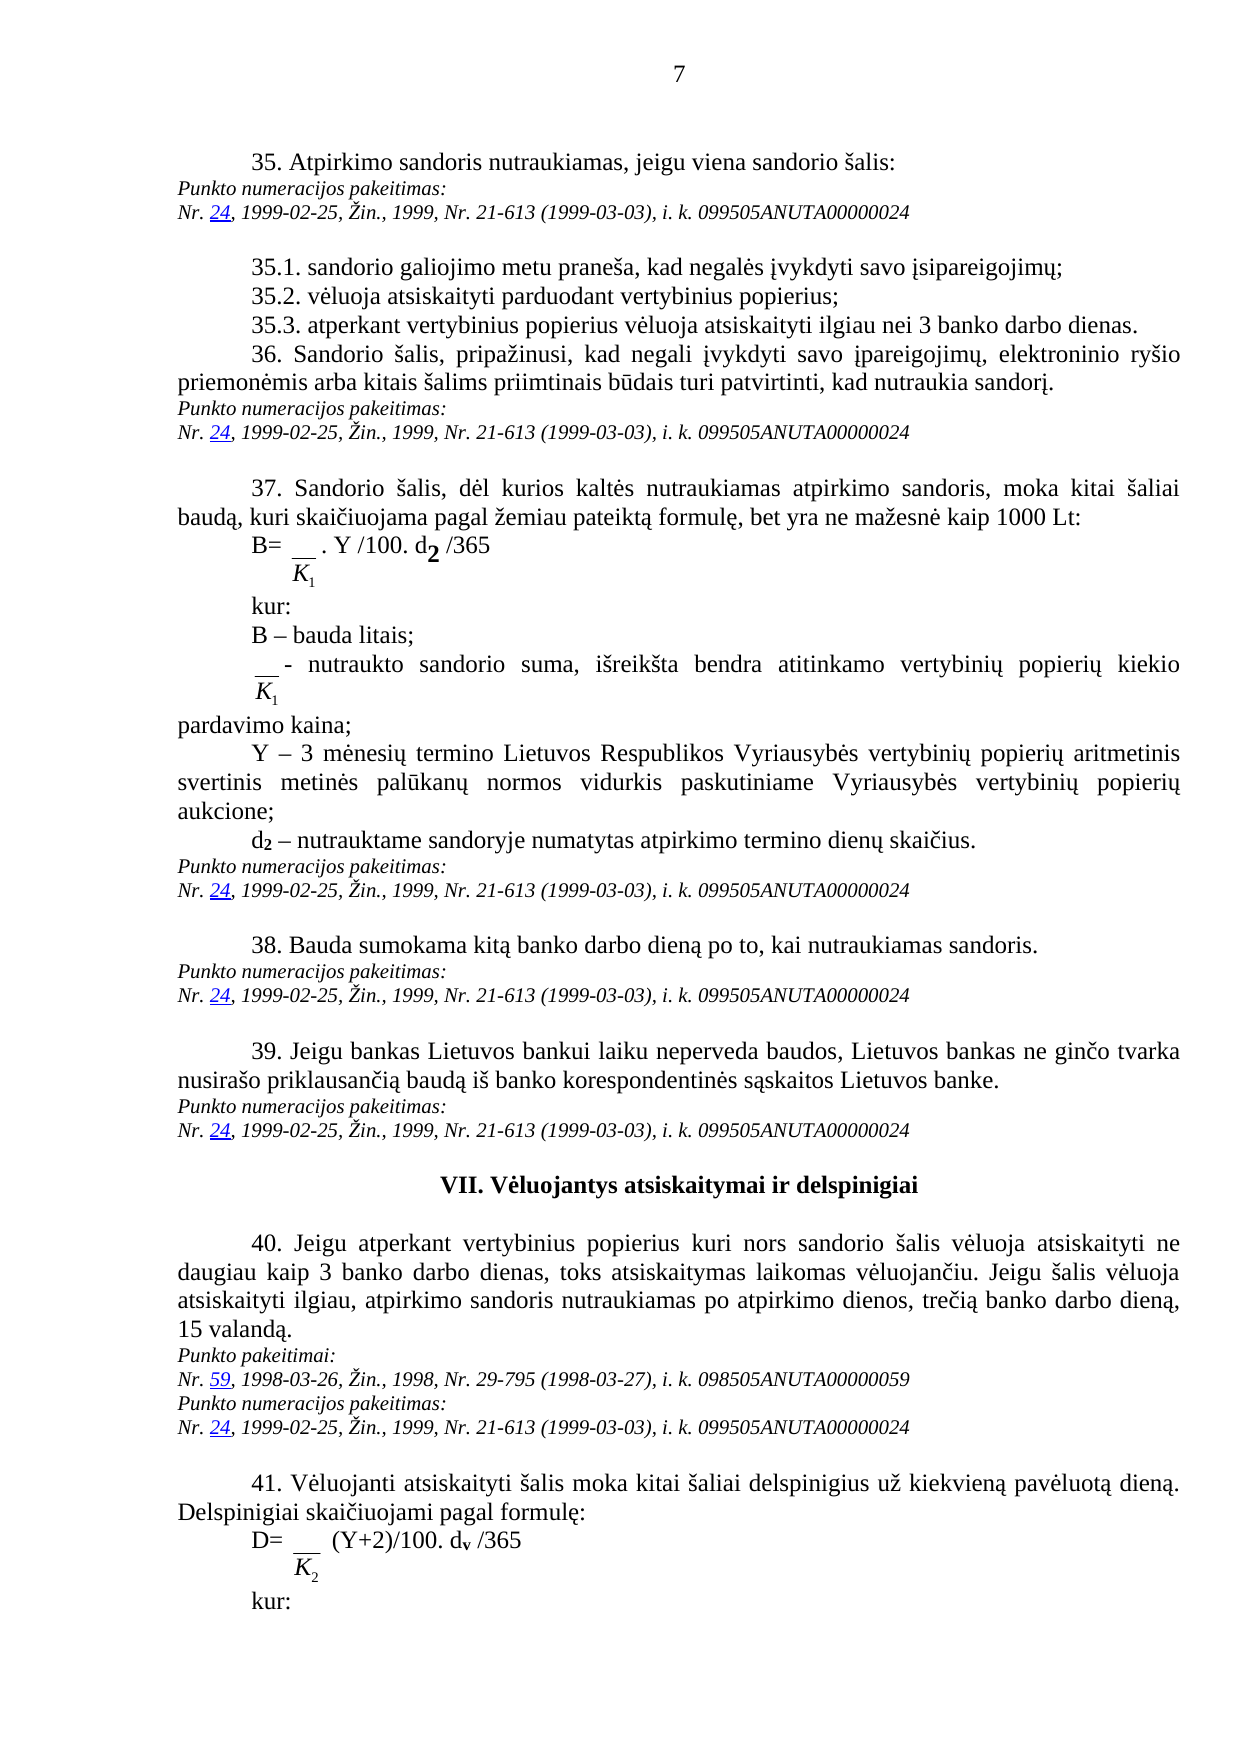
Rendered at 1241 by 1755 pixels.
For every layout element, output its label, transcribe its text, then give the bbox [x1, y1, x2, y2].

text 40. Jeigu atperkant vertybinius popierius kuri nors sandorio šalis vėluoja atsiskaityti ne daugiau kaip 3 banko darbo dienas, toks atsiskaitymas laikomas vėluojančiu. Jeigu šalis vėluoja atsiskaityti ilgiau, atpirkimo sandoris nutraukiamas po atpirkimo dienos, trečią banko darbo dieną, 15 valandą. [177, 1228, 1181, 1343]
text 35.3. atperkant vertybinius popierius vėluoja atsiskaityti ilgiau nei 3 banko darbo dienas. [177, 310, 1181, 339]
text d2 – nutrauktame sandoryje numatytas atpirkimo termino dienų skaičius. [177, 825, 1181, 853]
text Punkto numeracijos pakeitimas: [177, 853, 1181, 878]
text Punkto numeracijos pakeitimas: [177, 1391, 1181, 1415]
text 36. Sandorio šalis, pripažinusi, kad negali įvykdyti savo įpareigojimų, elektroninio ryšio priemonėmis arba kitais šalims priimtinais būdais turi patvirtinti, kad nutraukia sandorį. [177, 339, 1181, 396]
text Punkto numeracijos pakeitimas: [177, 959, 1181, 983]
text Nr. 24, 1999-02-25, Žin., 1999, Nr. 21-613 (1999-03-03), i. k. 099505ANUTA00000024 [177, 420, 1181, 444]
text B= . Y /100. d2 /365 [177, 531, 1181, 591]
text Nr. 24, 1999-02-25, Žin., 1999, Nr. 21-613 (1999-03-03), i. k. 099505ANUTA00000024 [177, 878, 1181, 902]
text kur: [177, 1586, 1181, 1615]
text - nutraukto sandorio suma, išreikšta bendra atitinkamo vertybinių popierių kiekio pardavimo kaina; [177, 649, 1181, 738]
text Nr. 24, 1999-02-25, Žin., 1999, Nr. 21-613 (1999-03-03), i. k. 099505ANUTA00000024 [177, 1118, 1181, 1142]
text Nr. 24, 1999-02-25, Žin., 1999, Nr. 21-613 (1999-03-03), i. k. 099505ANUTA00000024 [177, 1415, 1181, 1439]
text 38. Bauda sumokama kitą banko darbo dieną po to, kai nutraukiamas sandoris. [177, 930, 1181, 959]
text D= (Y+2)/100. dv /365 [177, 1525, 1181, 1586]
text Nr. 24, 1999-02-25, Žin., 1999, Nr. 21-613 (1999-03-03), i. k. 099505ANUTA00000024 [177, 983, 1181, 1007]
text 35.1. sandorio galiojimo metu praneša, kad negalės įvykdyti savo įsipareigojimų; [177, 252, 1181, 281]
text Punkto numeracijos pakeitimas: [177, 176, 1181, 200]
text Nr. 24, 1999-02-25, Žin., 1999, Nr. 21-613 (1999-03-03), i. k. 099505ANUTA00000024 [177, 200, 1181, 224]
text 41. Vėluojanti atsiskaityti šalis moka kitai šaliai delspinigius už kiekvieną pavėluotą dieną. Delspinigiai skaičiuojami pagal formulę: [177, 1468, 1181, 1525]
text Y – 3 mėnesių termino Lietuvos Respublikos Vyriausybės vertybinių popierių aritmetinis svertinis metinės palūkanų normos vidurkis paskutiniame Vyriausybės vertybinių popierių aukcione; [177, 738, 1181, 825]
text 35.2. vėluoja atsiskaityti parduodant vertybinius popierius; [177, 281, 1181, 310]
text VII. Vėluojantys atsiskaitymai ir delspinigiai [177, 1170, 1181, 1199]
text Punkto numeracijos pakeitimas: [177, 1093, 1181, 1118]
text 39. Jeigu bankas Lietuvos bankui laiku neperveda baudos, Lietuvos bankas ne ginčo tvarka nusirašo priklausančią baudą iš banko korespondentinės sąskaitos Lietuvos banke. [177, 1036, 1181, 1093]
text 37. Sandorio šalis, dėl kurios kaltės nutraukiamas atpirkimo sandoris, moka kitai šaliai baudą, kuri skaičiuojama pagal žemiau pateiktą formulę, bet yra ne mažesnė kaip 1000 Lt: [177, 473, 1181, 531]
text B – bauda litais; [177, 620, 1181, 649]
text 35. Atpirkimo sandoris nutraukiamas, jeigu viena sandorio šalis: [177, 147, 1181, 176]
text Punkto numeracijos pakeitimas: [177, 396, 1181, 420]
text kur: [177, 591, 1181, 620]
text Punkto pakeitimai: [177, 1343, 1181, 1367]
text Nr. 59, 1998-03-26, Žin., 1998, Nr. 29-795 (1998-03-27), i. k. 098505ANUTA00000059 [177, 1367, 1181, 1391]
